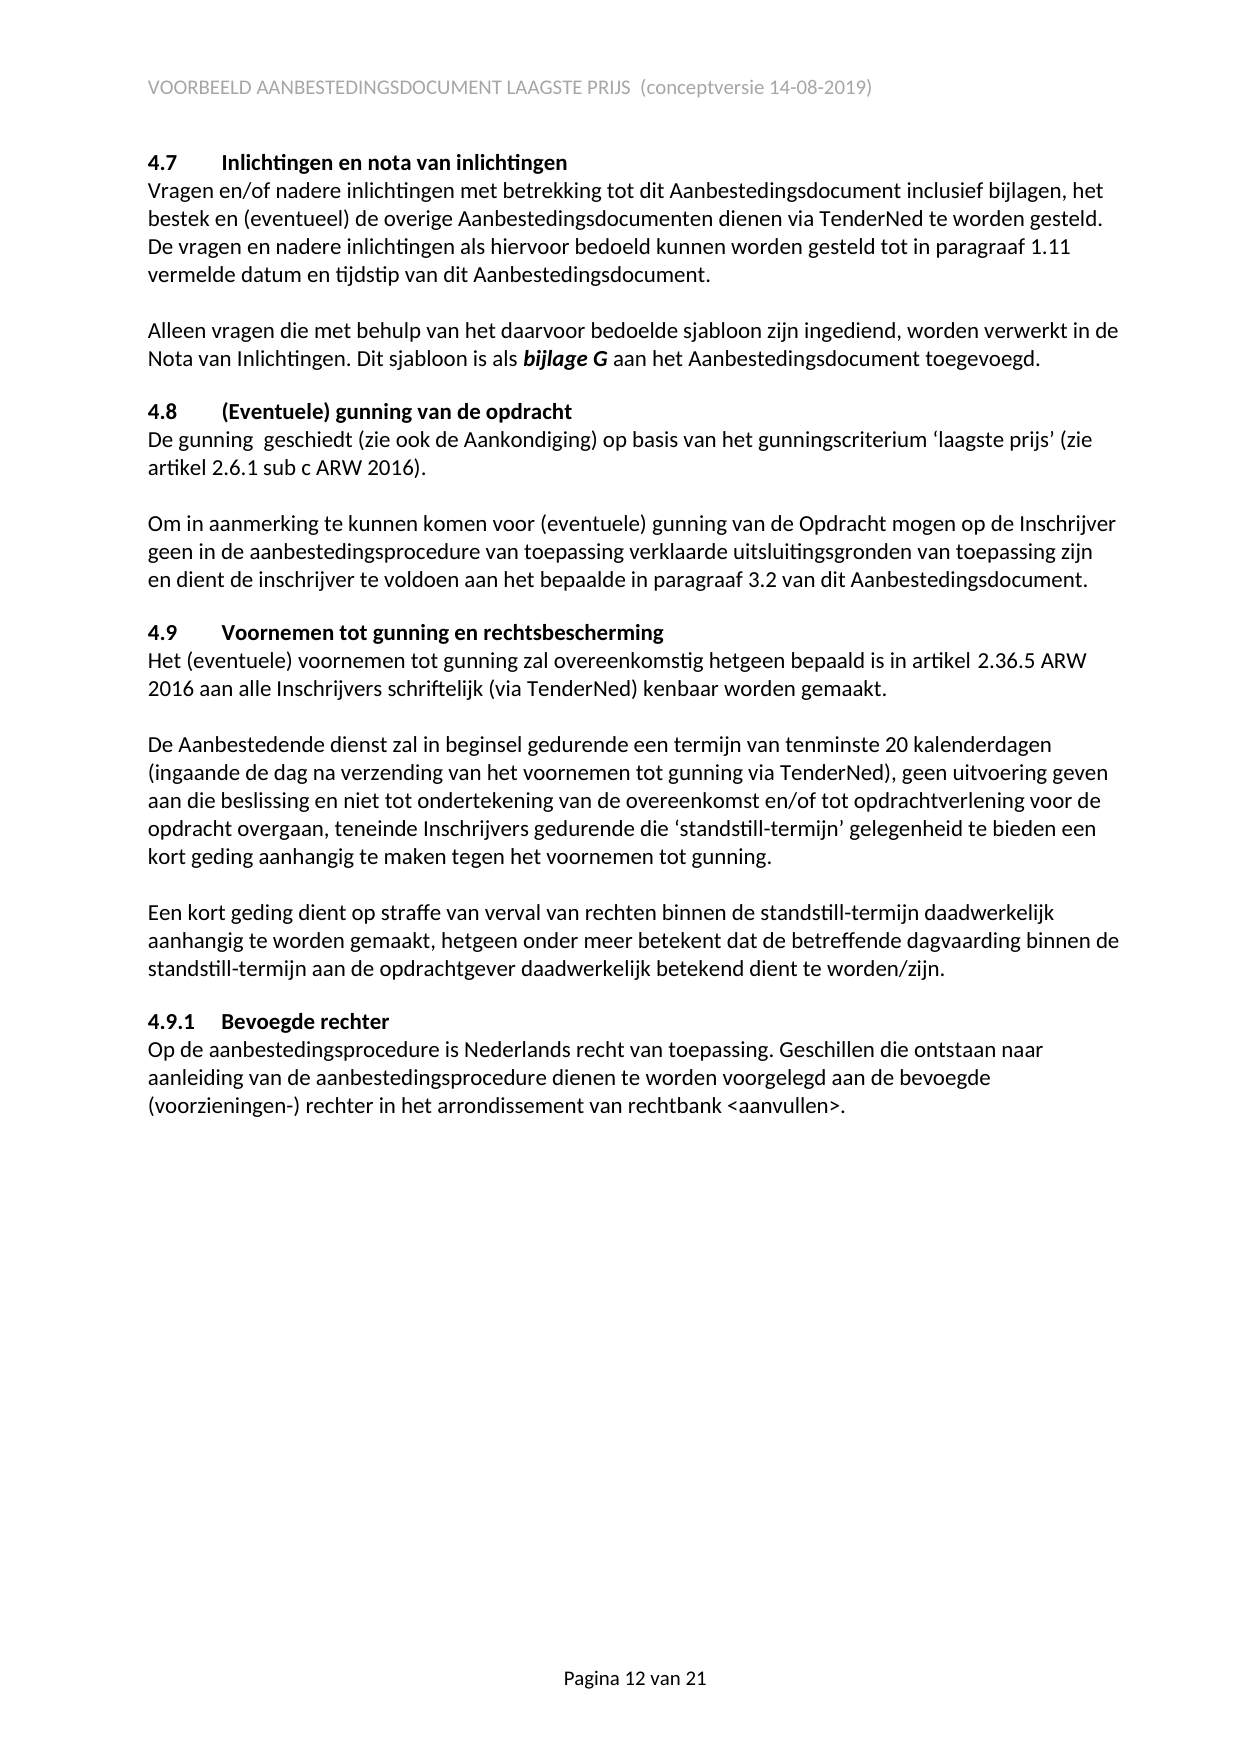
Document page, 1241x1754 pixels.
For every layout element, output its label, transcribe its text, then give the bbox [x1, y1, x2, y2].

text Het (eventuele) voornemen tot gunning zal overeenkomstig hetgeen bepaald is in artikel 2.36.5 ARW 2016 aan alle Inschrijvers schriftelijk (via TenderNed) kenbaar worden gemaakt. [148, 646, 1122, 702]
subtitle 4.7 Inlichtingen en nota van inlichtingen [148, 148, 1122, 176]
subtitle 4.9 Voornemen tot gunning en rechtsbescherming [148, 618, 1122, 646]
text Een kort geding dient op straffe van verval van rechten binnen de standstill-termijn daadwerkelijk aanhangig te worden gemaakt, hetgeen onder meer betekent dat de betreffende dagvaarding binnen de standstill-termijn aan de opdrachtgever daadwerkelijk betekend dient te worden/zijn. [148, 898, 1122, 982]
subtitle 4.9.1 Bevoegde rechter [148, 1007, 1122, 1035]
text Alleen vragen die met behulp van het daarvoor bedoelde sjabloon zijn ingediend, worden verwerkt in de Nota van Inlichtingen. Dit sjabloon is als bijlage G aan het Aanbestedingsdocument toegevoegd. [148, 316, 1122, 372]
text De Aanbestedende dienst zal in beginsel gedurende een termijn van tenminste 20 kalenderdagen (ingaande de dag na verzending van het voornemen tot gunning via TenderNed), geen uitvoering geven aan die beslissing en niet tot ondertekening van de overeenkomst en/of tot opdrachtverlening voor de opdracht overgaan, teneinde Inschrijvers gedurende die ‘standstill-termijn’ gelegenheid te bieden een kort geding aanhangig te maken tegen het voornemen tot gunning. [148, 730, 1122, 870]
text Vragen en/of nadere inlichtingen met betrekking tot dit Aanbestedingsdocument inclusief bijlagen, het bestek en (eventueel) de overige Aanbestedingsdocumenten dienen via TenderNed te worden gesteld. De vragen en nadere inlichtingen als hiervoor bedoeld kunnen worden gesteld tot in paragraaf 1.11 vermelde datum en tijdstip van dit Aanbestedingsdocument. [148, 176, 1122, 288]
text Om in aanmerking te kunnen komen voor (eventuele) gunning van de Opdracht mogen op de Inschrijver geen in de aanbestedingsprocedure van toepassing verklaarde uitsluitingsgronden van toepassing zijn en dient de inschrijver te voldoen aan het bepaalde in paragraaf 3.2 van dit Aanbestedingsdocument. [148, 509, 1122, 593]
text De gunning geschiedt (zie ook de Aankondiging) op basis van het gunningscriterium ‘laagste prijs’ (zie artikel 2.6.1 sub c ARW 2016). [148, 425, 1122, 481]
text Op de aanbestedingsprocedure is Nederlands recht van toepassing. Geschillen die ontstaan naar aanleiding van de aanbestedingsprocedure dienen te worden voorgelegd aan de bevoegde (voorzieningen-) rechter in het arrondissement van rechtbank <aanvullen>. [148, 1035, 1122, 1119]
subtitle 4.8 (Eventuele) gunning van de opdracht [148, 397, 1122, 425]
